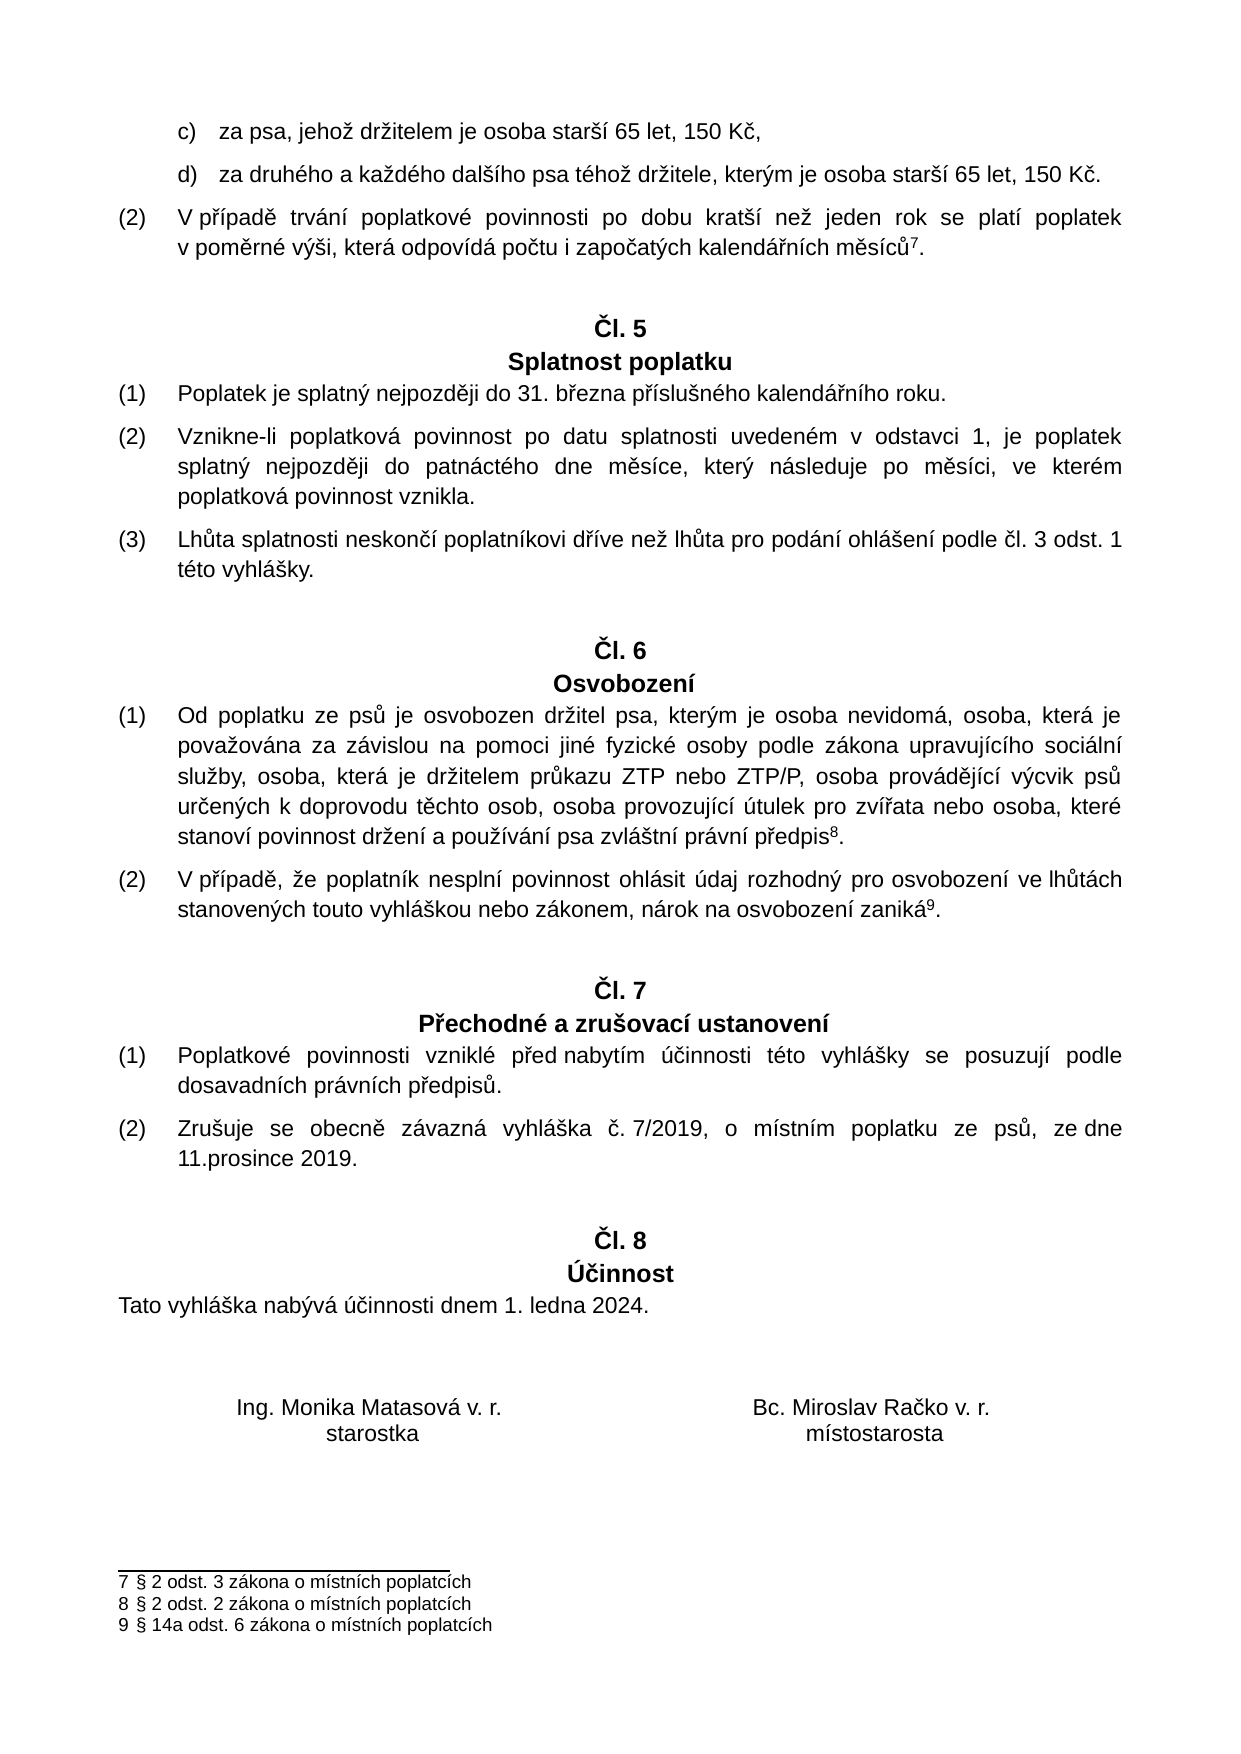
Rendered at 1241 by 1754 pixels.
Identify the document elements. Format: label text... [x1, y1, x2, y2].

list § 2 odst. 3 zákona o místních poplatcích [118, 1571, 1122, 1592]
text Tato vyhláška nabývá účinnosti dnem 1. ledna 2024. [118, 1292, 1122, 1318]
subtitle Čl. 6 Osvobození [118, 636, 1122, 698]
list za psa, jehož držitelem je osoba starší 65 let, 150 Kč, [177, 118, 1122, 144]
list § 14a odst. 6 zákona o místních poplatcích [118, 1614, 1122, 1635]
list Vznikne-li poplatková povinnost po datu splatnosti uvedeném v odstavci 1, je poplatek splatný nejpozději do patnáctého dne měsíce, který následuje po měsíci, ve kterém poplatková povinnost vznikla. [118, 423, 1122, 509]
table_header Bc. Miroslav Račko v. r. místostarosta [620, 1334, 1122, 1452]
list Zrušuje se obecně závazná vyhláška č. 7/2019, o místním poplatku ze psů, ze dne 11.prosince 2019. [118, 1115, 1122, 1172]
list V případě, že poplatník nesplní povinnost ohlásit údaj rozhodný pro osvobození ve lhůtách stanovených touto vyhláškou nebo zákonem, nárok na osvobození zaniká. [118, 866, 1122, 922]
subtitle Čl. 7 Přechodné a zrušovací ustanovení [118, 976, 1122, 1038]
table_header Ing. Monika Matasová v. r. starostka [118, 1334, 620, 1452]
list § 2 odst. 2 zákona o místních poplatcích [118, 1592, 1122, 1614]
list Lhůta splatnosti neskončí poplatníkovi dříve než lhůta pro podání ohlášení podle čl. 3 odst. 1 této vyhlášky. [118, 526, 1122, 582]
list Poplatkové povinnosti vzniklé před nabytím účinnosti této vyhlášky se posuzují podle dosavadních právních předpisů. [118, 1042, 1122, 1099]
list V případě trvání poplatkové povinnosti po dobu kratší než jeden rok se platí poplatek v poměrné výši, která odpovídá počtu i započatých kalendářních měsíců. [118, 203, 1122, 260]
list za druhého a každého dalšího psa téhož držitele, kterým je osoba starší 65 let, 150 Kč. [177, 161, 1122, 187]
subtitle Čl. 5 Splatnost poplatku [118, 314, 1122, 376]
list Od poplatku ze psů je osvobozen držitel psa, kterým je osoba nevidomá, osoba, která je považována za závislou na pomoci jiné fyzické osoby podle zákona upravujícího sociální služby, osoba, která je držitelem průkazu ZTP nebo ZTP/P, osoba provádějící výcvik psů určených k doprovodu těchto osob, osoba provozující útulek pro zvířata nebo osoba, které stanoví povinnost držení a používání psa zvláštní právní předpis. [118, 702, 1122, 849]
subtitle Čl. 8 Účinnost [118, 1226, 1122, 1287]
list Poplatek je splatný nejpozději do 31. března příslušného kalendářního roku. [118, 380, 1122, 406]
